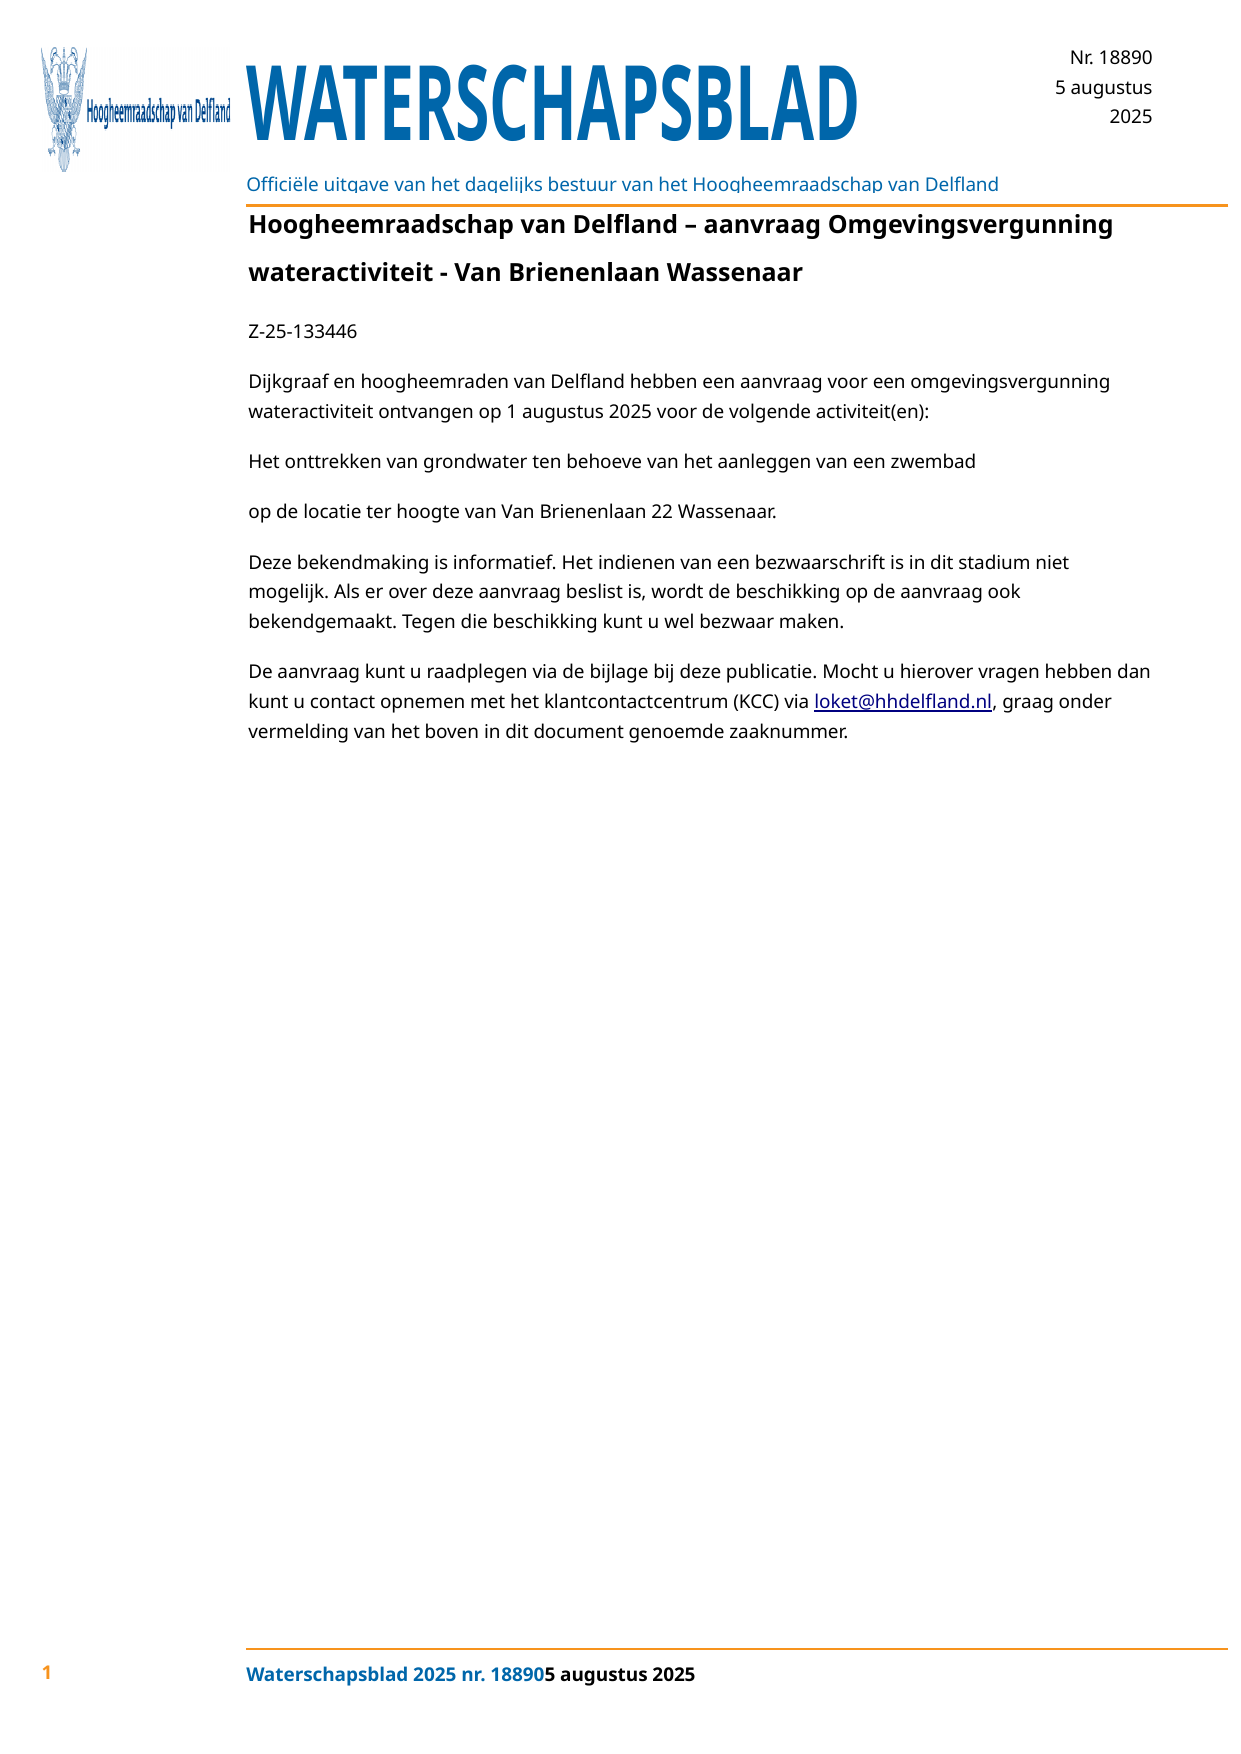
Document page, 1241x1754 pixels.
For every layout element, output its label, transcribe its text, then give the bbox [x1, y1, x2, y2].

text De aanvraag kunt u raadplegen via de bijlage bij deze publicatie. Mocht u hierover vragen hebben dan kunt u contact opnemen met het klantcontactcentrum (KCC) via loket@hhdelfland.nl, graag onder vermelding van het boven in dit document genoemde zaaknummer. [248, 659, 1152, 744]
text Deze bekendmaking is informatief. Het indienen van een bezwaarschrift is in dit stadium niet mogelijk. Als er over deze aanvraag beslist is, wordt de beschikking op de aanvraag ook bekendgemaakt. Tegen die beschikking kunt u wel bezwaar maken. [248, 549, 1152, 634]
text Het onttrekken van grondwater ten behoeve van het aanleggen van een zwembad [248, 448, 1152, 474]
picture [41, 47, 231, 172]
text Z-25-133446 [248, 318, 1152, 344]
text Hoogheemraadschap van Delfland – aanvraag Omgevingsvergunning wateractiviteit - Van Brienenlaan Wassenaar [248, 207, 1152, 288]
text Dijkgraaf en hoogheemraden van Delfland hebben een aanvraag voor een omgevingsvergunning wateractiviteit ontvangen op 1 augustus 2025 voor de volgende activiteit(en): [248, 368, 1152, 424]
text op de locatie ter hoogte van Van Brienenlaan 22 Wassenaar. [248, 499, 1152, 524]
